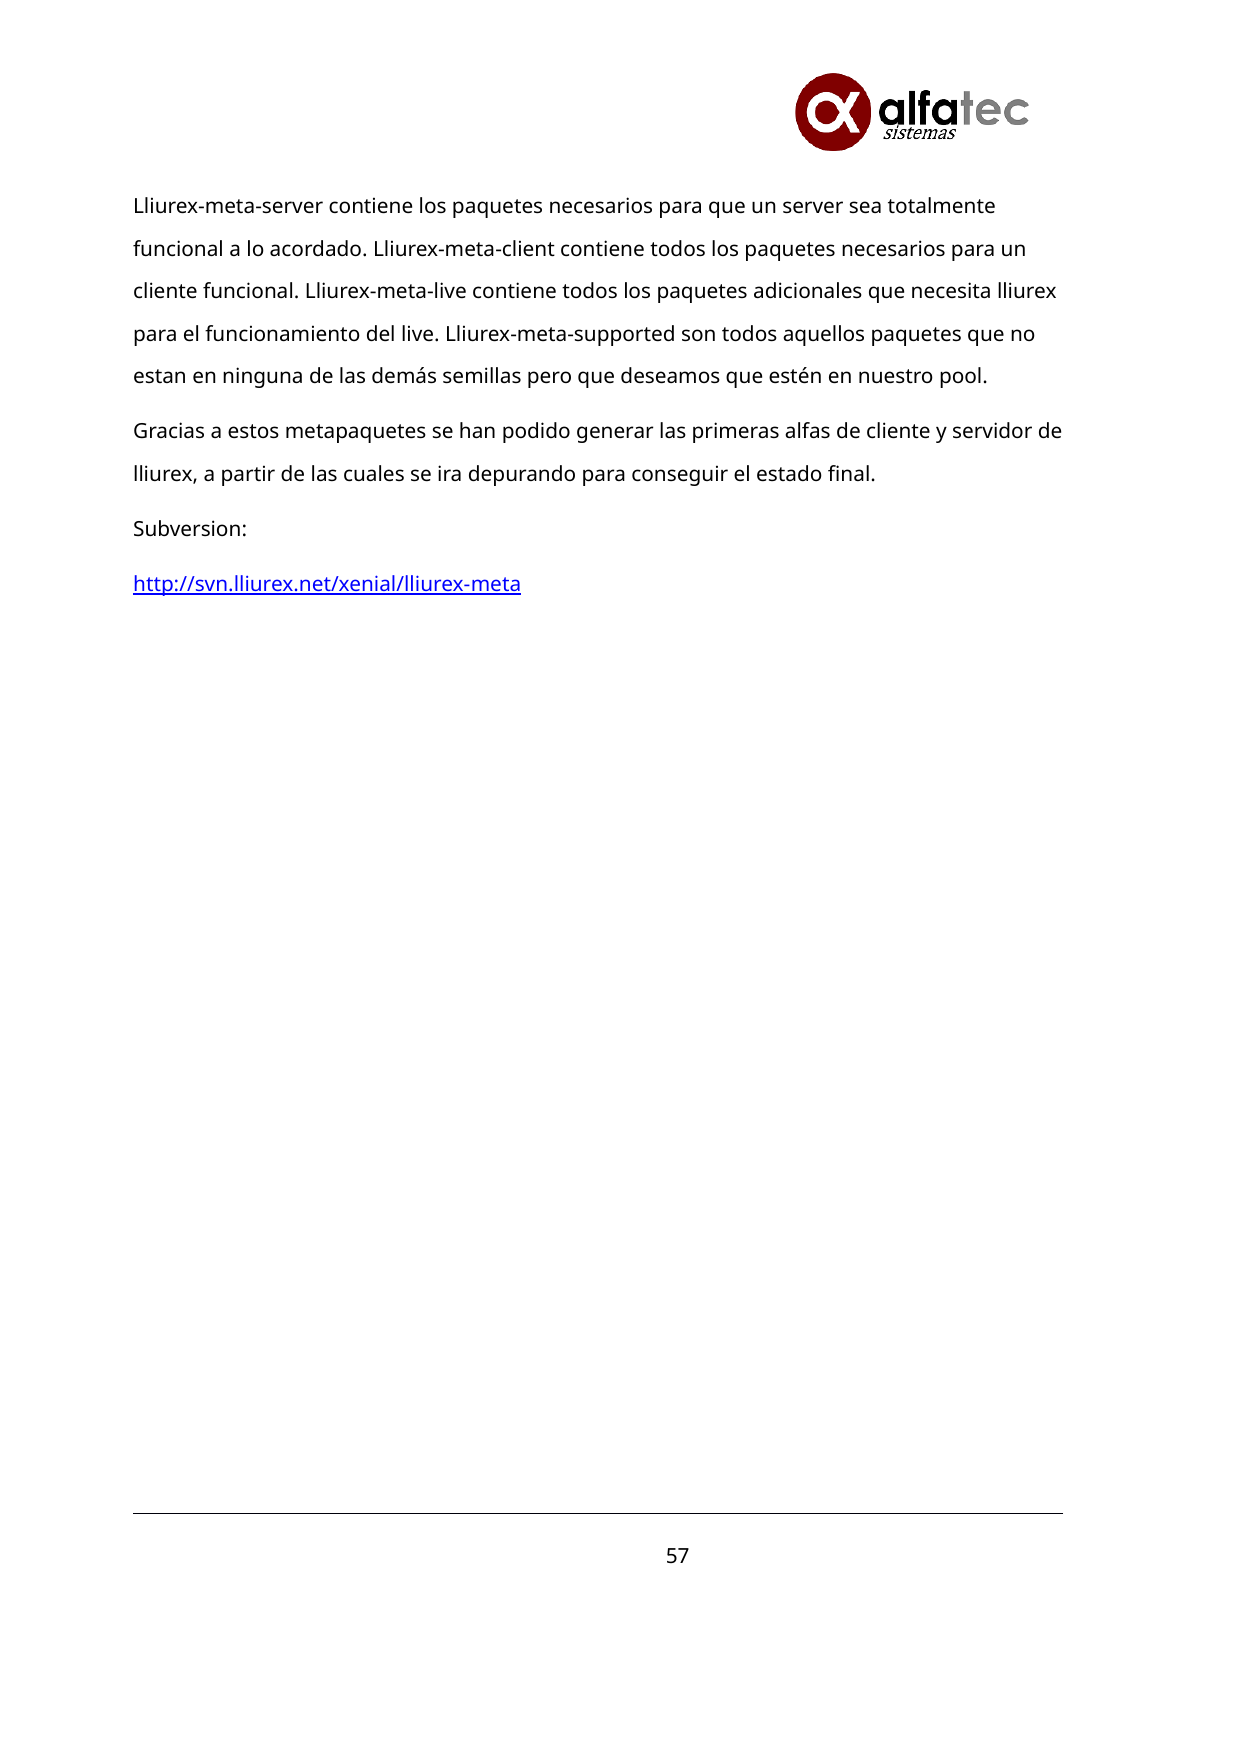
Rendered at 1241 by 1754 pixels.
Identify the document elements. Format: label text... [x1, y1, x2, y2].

text Gracias a estos metapaquetes se han podido generar las primeras alfas de cliente y servidor de lliurex, a partir de las cuales se ira depurando para conseguir el estado final. [133, 417, 1063, 488]
text Lliurex-meta-server contiene los paquetes necesarios para que un server sea totalmente funcional a lo acordado. Lliurex-meta-client contiene todos los paquetes necesarios para un cliente funcional. Lliurex-meta-live contiene todos los paquetes adicionales que necesita lliurex para el funcionamiento del live. Lliurex-meta-supported son todos aquellos paquetes que no estan en ninguna de las demás semillas pero que deseamos que estén en nuestro pool. [133, 191, 1063, 390]
text Subversion: [133, 514, 1063, 543]
text http://svn.lliurex.net/xenial/lliurex-meta [133, 569, 1063, 598]
picture [795, 73, 1031, 151]
